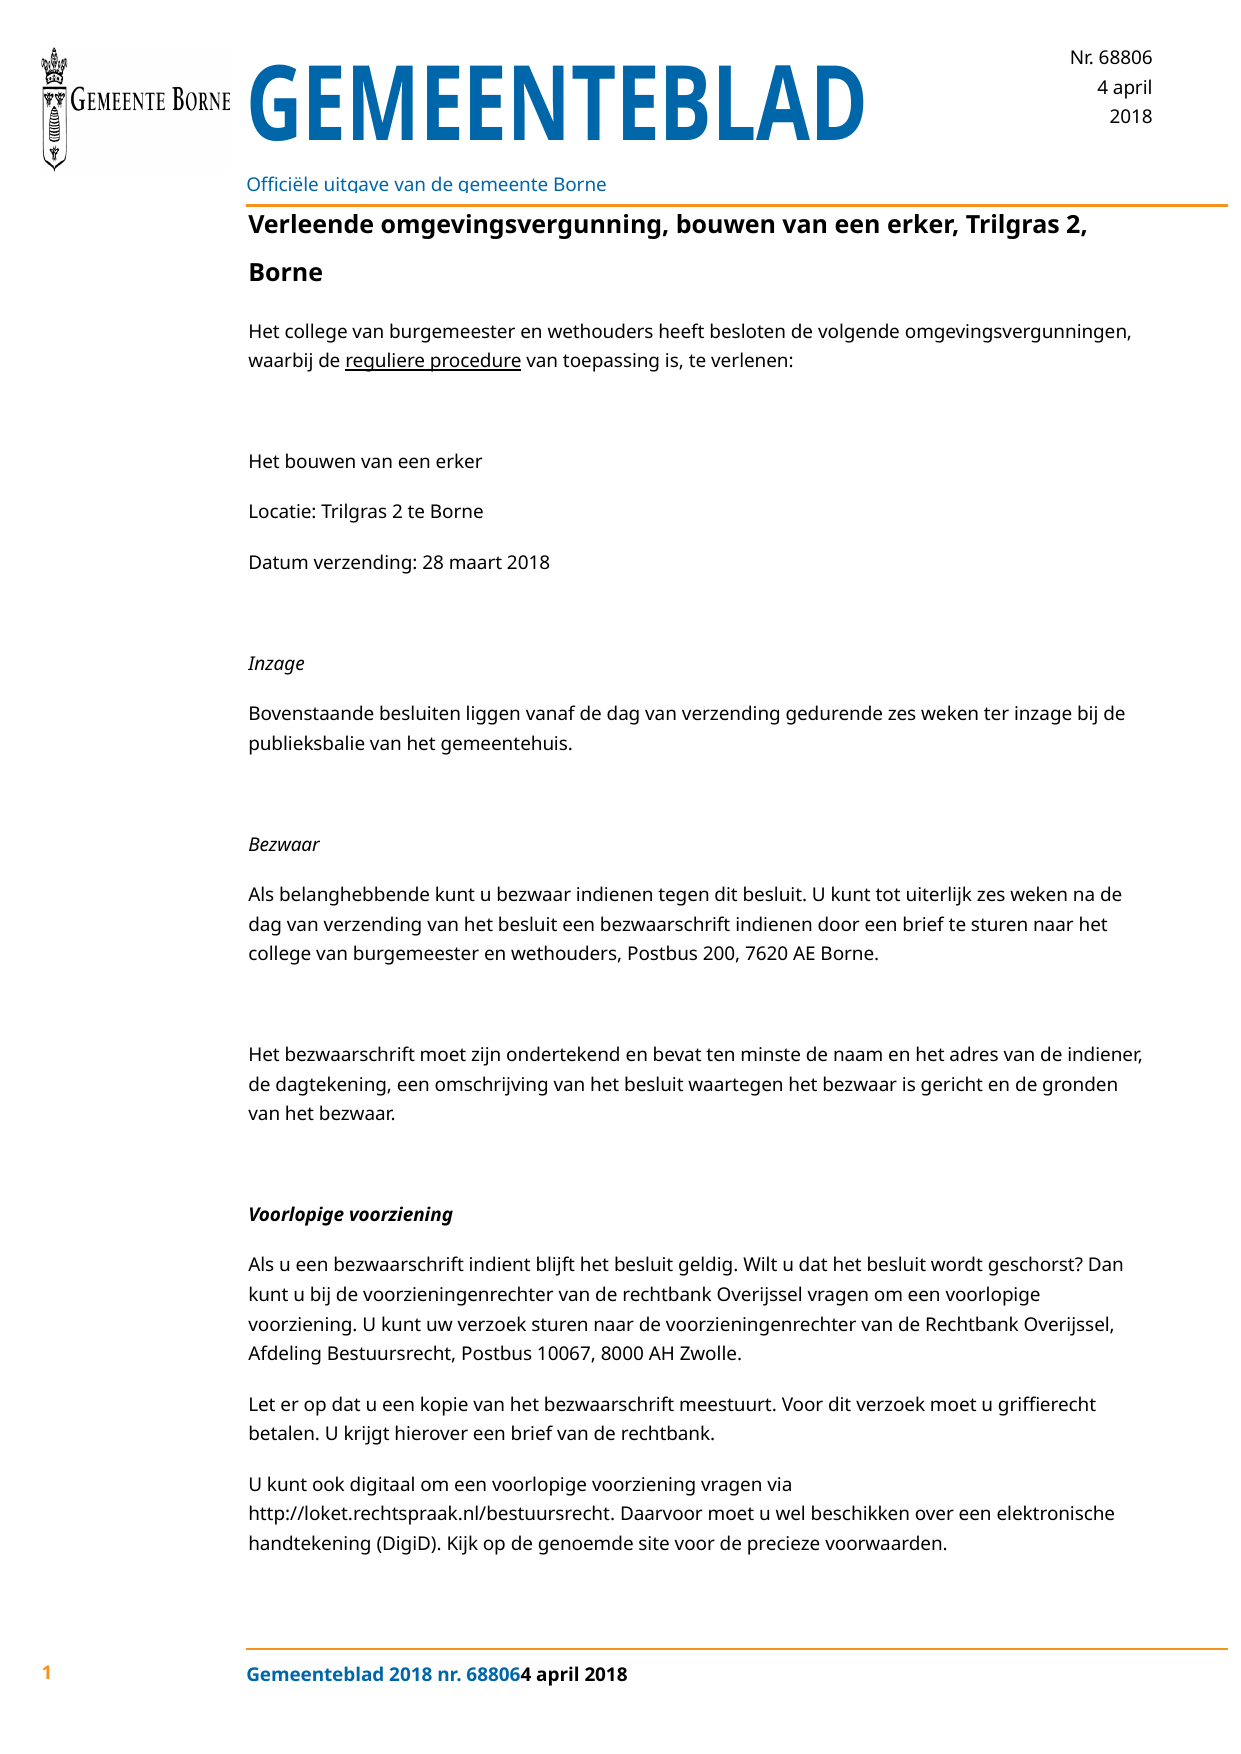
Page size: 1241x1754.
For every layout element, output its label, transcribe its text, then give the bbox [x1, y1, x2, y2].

text Voorlopige voorziening [248, 1201, 1152, 1227]
text Het bezwaarschrift moet zijn ondertekend en bevat ten minste de naam en het adres van de indiener, de dagtekening, een omschrijving van het besluit waartegen het bezwaar is gericht en de gronden van het bezwaar. [248, 1041, 1152, 1126]
picture [41, 47, 231, 172]
text Inzage [248, 650, 1152, 676]
text Bovenstaande besluiten liggen vanaf de dag van verzending gedurende zes weken ter inzage bij de publieksbalie van het gemeentehuis. [248, 700, 1152, 756]
text Locatie: Trilgras 2 te Borne [248, 499, 1152, 524]
text Het college van burgemeester en wethouders heeft besloten de volgende omgevingsvergunningen, waarbij de reguliere procedure van toepassing is, te verlenen: [248, 318, 1152, 373]
text Het bouwen van een erker [248, 448, 1152, 474]
text Verleende omgevingsvergunning, bouwen van een erker, Trilgras 2, Borne [248, 207, 1152, 288]
text Als u een bezwaarschrift indient blijft het besluit geldig. Wilt u dat het besluit wordt geschorst? Dan kunt u bij de voorzieningenrechter van de rechtbank Overijssel vragen om een voorlopige voorziening. U kunt uw verzoek sturen naar de voorzieningenrechter van de Rechtbank Overijssel, Afdeling Bestuursrecht, Postbus 10067, 8000 AH Zwolle. [248, 1252, 1152, 1366]
text Let er op dat u een kopie van het bezwaarschrift meestuurt. Voor dit verzoek moet u griffierecht betalen. U krijgt hierover een brief van de rechtbank. [248, 1391, 1152, 1446]
text Als belanghebbende kunt u bezwaar indienen tegen dit besluit. U kunt tot uiterlijk zes weken na de dag van verzending van het besluit een bezwaarschrift indienen door een brief te sturen naar het college van burgemeester en wethouders, Postbus 200, 7620 AE Borne. [248, 881, 1152, 966]
text U kunt ook digitaal om een voorlopige voorziening vragen via http://loket.rechtspraak.nl/bestuursrecht. Daarvoor moet u wel beschikken over een elektronische handtekening (DigiD). Kijk op de genoemde site voor de precieze voorwaarden. [248, 1471, 1152, 1556]
text Bezwaar [248, 831, 1152, 857]
text Datum verzending: 28 maart 2018 [248, 549, 1152, 575]
